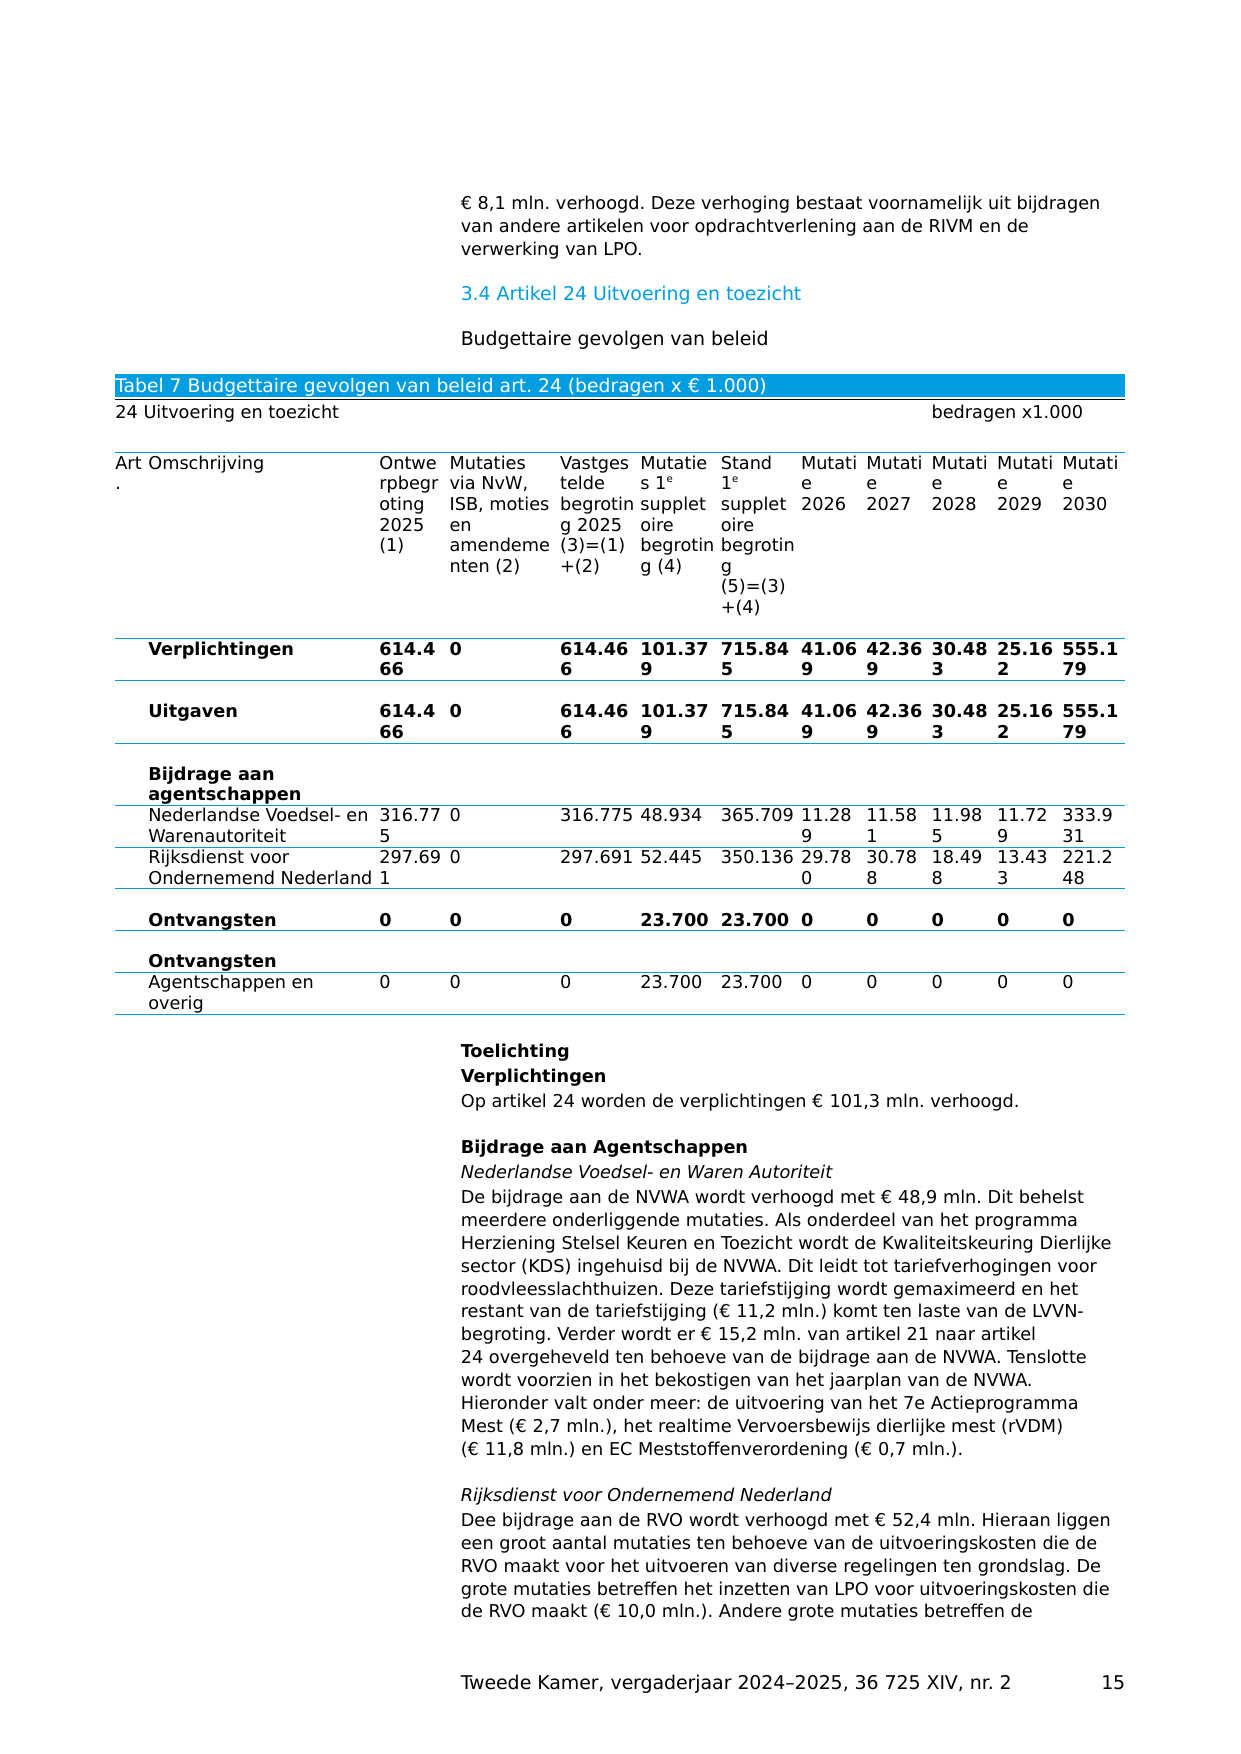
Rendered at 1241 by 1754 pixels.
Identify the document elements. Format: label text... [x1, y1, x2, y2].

table_cell 0 [446, 910, 557, 930]
table_cell [1059, 744, 1125, 763]
table_cell 715.845 [718, 639, 798, 680]
table_cell 11.581 [863, 806, 928, 847]
table_cell [798, 931, 863, 951]
table_cell 0 [376, 973, 446, 1014]
table_cell [718, 931, 798, 951]
table_cell Ontvangsten [145, 910, 376, 930]
table_cell 365.709 [718, 806, 798, 847]
table_cell [446, 744, 557, 763]
table_cell [637, 681, 718, 701]
table_cell 11.985 [929, 806, 994, 847]
table_cell [929, 764, 994, 805]
table_cell [557, 681, 637, 701]
table_cell [446, 764, 557, 805]
table_cell 42.369 [863, 639, 928, 680]
table_cell [115, 639, 145, 680]
table_cell [637, 951, 718, 972]
table_cell [115, 889, 145, 909]
table_cell 25.162 [994, 639, 1059, 680]
table_cell [557, 764, 637, 805]
table_cell [994, 764, 1059, 805]
table_cell 0 [446, 701, 557, 742]
table_cell 30.483 [929, 701, 994, 742]
table_cell [863, 681, 928, 701]
table_cell Art. [115, 453, 145, 618]
table_cell [115, 848, 145, 888]
table_cell 0 [798, 973, 863, 1014]
table_cell [863, 889, 928, 909]
table_cell [637, 931, 718, 951]
table_cell 41.069 [798, 701, 863, 742]
title 3.4 Artikel 24 Uitvoering en toezicht [461, 282, 1125, 304]
table_cell 0 [376, 910, 446, 930]
table_cell [376, 931, 446, 951]
table_cell 555.179 [1059, 701, 1125, 742]
table_cell 333.931 [1059, 806, 1125, 847]
table_cell Ontvangsten [145, 951, 376, 972]
table_cell [798, 889, 863, 909]
table_cell Rijksdienst voor Ondernemend Nederland [145, 848, 376, 888]
table_cell 0 [798, 910, 863, 930]
table_cell 316.775 [557, 806, 637, 847]
table_cell Bijdrage aan agentschappen [145, 764, 376, 805]
table_cell [929, 889, 994, 909]
table_cell 614.466 [557, 639, 637, 680]
table_cell Mutaties 1e suppletoire begroting (4) [637, 453, 718, 618]
table_cell Vastgestelde begroting 2025 (3)=(1)+(2) [557, 453, 637, 618]
table_cell 23.700 [718, 910, 798, 930]
table_cell 30.483 [929, 639, 994, 680]
table_cell [718, 889, 798, 909]
table_cell [994, 931, 1059, 951]
table_cell [115, 744, 145, 763]
table_cell [115, 681, 145, 701]
table_cell [115, 951, 145, 972]
table_cell [798, 951, 863, 972]
table_cell [994, 889, 1059, 909]
text Toelichting [461, 1039, 1125, 1062]
text De bijdrage aan de NVWA wordt verhoogd met € 48,9 mln. Dit behelst meerdere onderliggende mutaties. Als onderdeel van het programma Herziening Stelsel Keuren en Toezicht wordt de Kwaliteitskeuring Dierlijke sector (KDS) ingehuisd bij de NVWA. Dit leidt tot tariefverhogingen voor roodvleesslachthuizen. Deze tariefstijging wordt gemaximeerd en het restant van de tariefstijging (€ 11,2 mln.) komt ten laste van de LVVN-begroting. Verder wordt er € 15,2 mln. van artikel 21 naar artikel 24 overgeheveld ten behoeve van de bijdrage aan de NVWA. Tenslotte wordt voorzien in het bekostigen van het jaarplan van de NVWA. Hieronder valt onder meer: de uitvoering van het 7e Actieprogramma Mest (€ 2,7 mln.), het realtime Vervoersbewijs dierlijke mest (rVDM) (€ 11,8 mln.) en EC Meststoffenverordening (€ 0,7 mln.). [461, 1185, 1125, 1460]
table_cell [115, 426, 1125, 452]
table_cell 316.775 [376, 806, 446, 847]
table_cell 297.691 [376, 848, 446, 888]
table_cell bedragen x1.000 [929, 400, 1125, 426]
table_cell [718, 744, 798, 763]
table_cell 715.845 [718, 701, 798, 742]
title Budgettaire gevolgen van beleid [461, 328, 1125, 350]
table_cell [115, 806, 145, 847]
table_cell [994, 681, 1059, 701]
table_cell [929, 681, 994, 701]
table_cell 0 [1059, 910, 1125, 930]
table_cell [798, 764, 863, 805]
table_cell [929, 951, 994, 972]
table_cell 0 [863, 910, 928, 930]
table_cell [994, 951, 1059, 972]
table_cell 350.136 [718, 848, 798, 888]
table_cell Nederlandse Voedsel- en Warenautoriteit [145, 806, 376, 847]
table_cell 0 [446, 848, 557, 888]
table_cell Mutaties via NvW, ISB, moties en amendementen (2) [446, 453, 557, 618]
table_cell [718, 951, 798, 972]
table_cell 101.379 [637, 701, 718, 742]
text Rijksdienst voor Ondernemend Nederland [461, 1483, 1125, 1506]
table_cell [929, 931, 994, 951]
table_cell [115, 764, 145, 805]
text € 8,1 mln. verhoogd. Deze verhoging bestaat voornamelijk uit bĳdragen van andere artikelen voor opdrachtverlening aan de RIVM en de verwerking van LPO. [461, 191, 1125, 259]
table_cell [863, 931, 928, 951]
table_cell 0 [863, 973, 928, 1014]
table_cell [446, 889, 557, 909]
table_cell [1059, 889, 1125, 909]
table_cell [446, 681, 557, 701]
table_cell [145, 931, 376, 951]
table_cell [145, 681, 376, 701]
table_cell [637, 744, 718, 763]
table_cell [145, 889, 376, 909]
table_cell 0 [994, 973, 1059, 1014]
table_cell 0 [557, 910, 637, 930]
text Op artikel 24 worden de verplichtingen € 101,3 mln. verhoogd. [461, 1089, 1125, 1112]
table_cell [557, 951, 637, 972]
table_cell Mutatie 2027 [863, 453, 928, 618]
table_cell 0 [446, 806, 557, 847]
table_cell 0 [929, 910, 994, 930]
table_cell Mutatie 2028 [929, 453, 994, 618]
table_cell [1059, 681, 1125, 701]
table_cell [863, 764, 928, 805]
table_cell [929, 744, 994, 763]
table_cell [376, 744, 446, 763]
table_cell 23.700 [637, 910, 718, 930]
table_cell 11.289 [798, 806, 863, 847]
table_cell [376, 764, 446, 805]
table_cell [1059, 931, 1125, 951]
table_cell Agentschappen en overig [145, 973, 376, 1014]
table_cell 0 [994, 910, 1059, 930]
table_cell 0 [557, 973, 637, 1014]
table_cell Omschrijving [145, 453, 376, 618]
table_cell [637, 764, 718, 805]
table_cell Stand 1e suppletoire begroting (5)=(3)+(4) [718, 453, 798, 618]
table_cell 0 [446, 973, 557, 1014]
table_cell 23.700 [718, 973, 798, 1014]
table_cell [718, 764, 798, 805]
table_cell [376, 889, 446, 909]
table_cell 30.788 [863, 848, 928, 888]
table_cell 52.445 [637, 848, 718, 888]
text Verplichtingen [461, 1064, 1125, 1087]
text Dee bijdrage aan de RVO wordt verhoogd met € 52,4 mln. Hieraan liggen een groot aantal mutaties ten behoeve van de uitvoeringskosten die de RVO maakt voor het uitvoeren van diverse regelingen ten grondslag. De grote mutaties betreffen het inzetten van LPO voor uitvoeringskosten die de RVO maakt (€ 10,0 mln.). Andere grote mutaties betreffen de [461, 1508, 1125, 1622]
table_cell 0 [446, 639, 557, 680]
table_cell 25.162 [994, 701, 1059, 742]
table_cell [718, 681, 798, 701]
table_cell 29.780 [798, 848, 863, 888]
table_cell Mutatie 2026 [798, 453, 863, 618]
table_cell 13.433 [994, 848, 1059, 888]
table_cell 614.466 [376, 639, 446, 680]
table_cell [115, 910, 145, 930]
table_cell Ontwerpbegroting 2025 (1) [376, 453, 446, 618]
table_cell 297.691 [557, 848, 637, 888]
table_cell Mutatie 2030 [1059, 453, 1125, 618]
table_cell 0 [929, 973, 994, 1014]
table_cell 221.248 [1059, 848, 1125, 888]
table_cell [115, 701, 145, 742]
table_cell [798, 744, 863, 763]
text Bijdrage aan Agentschappen [461, 1135, 1125, 1158]
table_cell [798, 681, 863, 701]
table_cell 555.179 [1059, 639, 1125, 680]
table_cell [446, 931, 557, 951]
table_cell [446, 951, 557, 972]
table_cell 11.729 [994, 806, 1059, 847]
table_cell 48.934 [637, 806, 718, 847]
table_cell 101.379 [637, 639, 718, 680]
table_cell [1059, 951, 1125, 972]
table_cell 24 Uitvoering en toezicht [115, 400, 928, 426]
table_cell 42.369 [863, 701, 928, 742]
table_cell [557, 931, 637, 951]
table_cell [376, 681, 446, 701]
table_cell [115, 618, 1125, 638]
table_cell [863, 951, 928, 972]
table_cell [863, 744, 928, 763]
table_cell [994, 744, 1059, 763]
table_cell 0 [1059, 973, 1125, 1014]
table_cell [557, 889, 637, 909]
text Nederlandse Voedsel- en Waren Autoriteit [461, 1160, 1125, 1183]
table_cell [376, 951, 446, 972]
table_cell 614.466 [376, 701, 446, 742]
table_cell [637, 889, 718, 909]
table_cell Mutatie 2029 [994, 453, 1059, 618]
table_cell 41.069 [798, 639, 863, 680]
table_cell [115, 931, 145, 951]
table_cell 23.700 [637, 973, 718, 1014]
table_cell [1059, 764, 1125, 805]
table_cell Verplichtingen [145, 639, 376, 680]
table_cell [145, 744, 376, 763]
table_cell 18.498 [929, 848, 994, 888]
table_cell [557, 744, 637, 763]
table_cell [115, 973, 145, 1014]
table_cell Uitgaven [145, 701, 376, 742]
table_cell 614.466 [557, 701, 637, 742]
